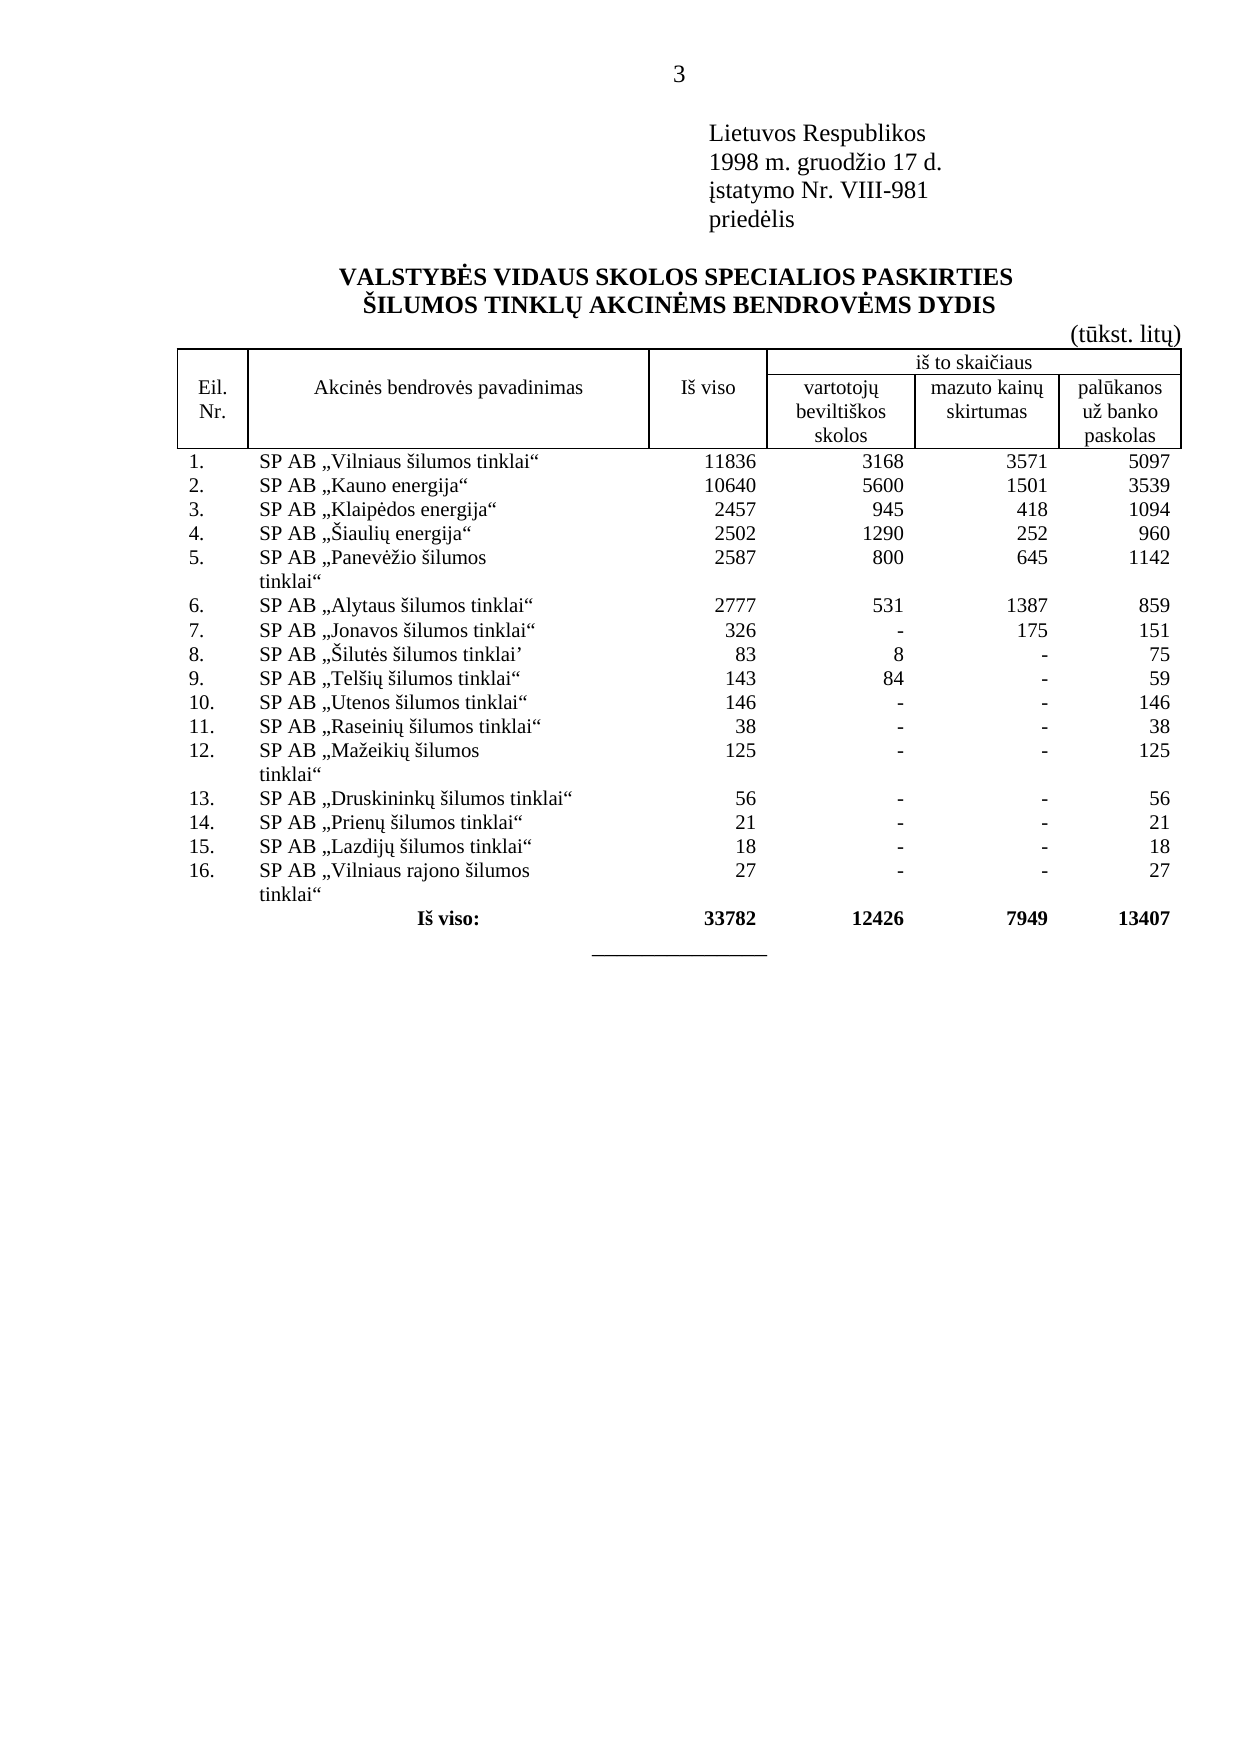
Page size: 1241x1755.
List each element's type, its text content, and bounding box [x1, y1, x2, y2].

table_cell mazuto kainų skirtumas [916, 375, 1058, 447]
table_cell SP AB „Jonavos šilumos tinklai“ [248, 618, 649, 642]
table_cell 326 [649, 618, 767, 642]
table_cell 27 [649, 858, 767, 906]
table_cell - [915, 834, 1059, 858]
table_cell 146 [649, 690, 767, 714]
table_cell 4. [177, 521, 248, 545]
table_cell Eil. Nr. [178, 374, 247, 447]
table_cell 5. [177, 545, 248, 593]
table_cell 13. [177, 786, 248, 810]
table_cell SP AB „Druskininkų šilumos tinklai“ [248, 786, 649, 810]
table_cell 8. [177, 642, 248, 666]
table_cell - [915, 642, 1059, 666]
table_cell - [767, 858, 915, 906]
table_cell - [915, 786, 1059, 810]
table_cell SP AB „Alytaus šilumos tinklai“ [248, 594, 649, 617]
table_cell 5600 [767, 473, 915, 497]
table_cell SP AB „Vilniaus rajono šilumos tinklai“ [248, 858, 649, 906]
table_cell 151 [1059, 618, 1181, 642]
table_cell 11836 [649, 449, 767, 473]
table_cell 1501 [915, 473, 1059, 497]
table_cell 18 [649, 834, 767, 858]
text 1998 m. gruodžio 17 d. [177, 147, 1181, 176]
table_cell 18 [1059, 834, 1181, 858]
table_cell [177, 906, 248, 930]
table_cell SP AB „Kauno energija“ [248, 473, 649, 497]
table_cell 11. [177, 714, 248, 738]
table_cell 14. [177, 810, 248, 834]
table_cell 56 [1059, 786, 1181, 810]
table_cell 2587 [649, 545, 767, 593]
table_cell 1094 [1059, 497, 1181, 521]
table_cell 10640 [649, 473, 767, 497]
table_cell 859 [1059, 594, 1181, 617]
table_cell - [915, 690, 1059, 714]
table_cell 33782 [649, 906, 767, 930]
table_header iš to skaičiaus [768, 350, 1180, 374]
table_cell 3. [177, 497, 248, 521]
table_cell 175 [915, 618, 1059, 642]
table_cell vartotojų beviltiškos skolos [768, 375, 914, 447]
text ______________ [177, 930, 1181, 959]
table_cell 800 [767, 545, 915, 593]
table_cell Iš viso: [248, 906, 649, 930]
table_cell 146 [1059, 690, 1181, 714]
table_cell 7. [177, 618, 248, 642]
table_cell - [767, 810, 915, 834]
table_cell 5097 [1059, 449, 1181, 473]
table_cell 27 [1059, 858, 1181, 906]
table_cell 2. [177, 473, 248, 497]
table_cell - [767, 618, 915, 642]
table_cell - [915, 666, 1059, 690]
table_cell 13407 [1059, 906, 1181, 930]
table_cell 3571 [915, 449, 1059, 473]
text (tūkst. litų) [177, 319, 1181, 348]
table_cell 75 [1059, 642, 1181, 666]
table_cell - [915, 738, 1059, 786]
table_cell 7949 [915, 906, 1059, 930]
table_cell SP AB „Lazdijų šilumos tinklai“ [248, 834, 649, 858]
table_cell 6. [177, 594, 248, 617]
table_cell 12. [177, 738, 248, 786]
table_cell 21 [649, 810, 767, 834]
table_cell 531 [767, 594, 915, 617]
table_cell 15. [177, 834, 248, 858]
table_cell 1. [177, 449, 248, 473]
table_cell SP AB „Prienų šilumos tinklai“ [248, 810, 649, 834]
table_cell 960 [1059, 521, 1181, 545]
table_cell - [767, 834, 915, 858]
table_cell 125 [1059, 738, 1181, 786]
text priedėlis [177, 204, 1181, 233]
table_cell palūkanos už banko paskolas [1060, 375, 1180, 447]
table_cell 38 [1059, 714, 1181, 738]
table_cell - [767, 738, 915, 786]
table_cell 143 [649, 666, 767, 690]
text Valstybės vidaus skolos specialios paskirties šilumos tinklų akcinėms bendrovėms dydis [177, 262, 1181, 319]
table_cell - [915, 858, 1059, 906]
table_cell - [915, 714, 1059, 738]
table_cell Iš viso [650, 374, 766, 447]
table_cell 56 [649, 786, 767, 810]
table_cell - [767, 714, 915, 738]
table_cell 8 [767, 642, 915, 666]
table_cell 1142 [1059, 545, 1181, 593]
table_cell SP AB „Raseinių šilumos tinklai“ [248, 714, 649, 738]
table_cell SP AB „Klaipėdos energija“ [248, 497, 649, 521]
table_cell SP AB „Utenos šilumos tinklai“ [248, 690, 649, 714]
table_cell 1290 [767, 521, 915, 545]
table_header [650, 350, 766, 374]
table_cell 9. [177, 666, 248, 690]
table_cell 1387 [915, 594, 1059, 617]
table_cell SP AB „Šiaulių energija“ [248, 521, 649, 545]
table_cell 38 [649, 714, 767, 738]
table_cell SP AB „Panevėžio šilumos tinklai“ [248, 545, 649, 593]
table_cell - [767, 786, 915, 810]
table_header [249, 350, 648, 374]
table_cell SP AB „Vilniaus šilumos tinklai“ [248, 449, 649, 473]
table_cell 2502 [649, 521, 767, 545]
table_cell 10. [177, 690, 248, 714]
table_cell 125 [649, 738, 767, 786]
table_cell 2457 [649, 497, 767, 521]
table_cell - [767, 690, 915, 714]
table_cell 83 [649, 642, 767, 666]
table_cell 16. [177, 858, 248, 906]
table_cell 3168 [767, 449, 915, 473]
table_cell SP AB „Mažeikių šilumos tinklai“ [248, 738, 649, 786]
table_cell 12426 [767, 906, 915, 930]
table_cell - [915, 810, 1059, 834]
table_cell 3539 [1059, 473, 1181, 497]
table_cell 2777 [649, 594, 767, 617]
table_cell SP AB „Šilutės šilumos tinklai’ [248, 642, 649, 666]
table_cell 84 [767, 666, 915, 690]
table_cell 59 [1059, 666, 1181, 690]
table_cell 252 [915, 521, 1059, 545]
table_cell SP AB „Telšių šilumos tinklai“ [248, 666, 649, 690]
table_header [178, 350, 247, 374]
table_cell Akcinės bendrovės pavadinimas [249, 374, 648, 447]
table_cell 645 [915, 545, 1059, 593]
table_cell 945 [767, 497, 915, 521]
table_cell 418 [915, 497, 1059, 521]
text įstatymo Nr. VIII-981 [177, 176, 1181, 204]
text Lietuvos Respublikos [177, 118, 1181, 147]
table_cell 21 [1059, 810, 1181, 834]
